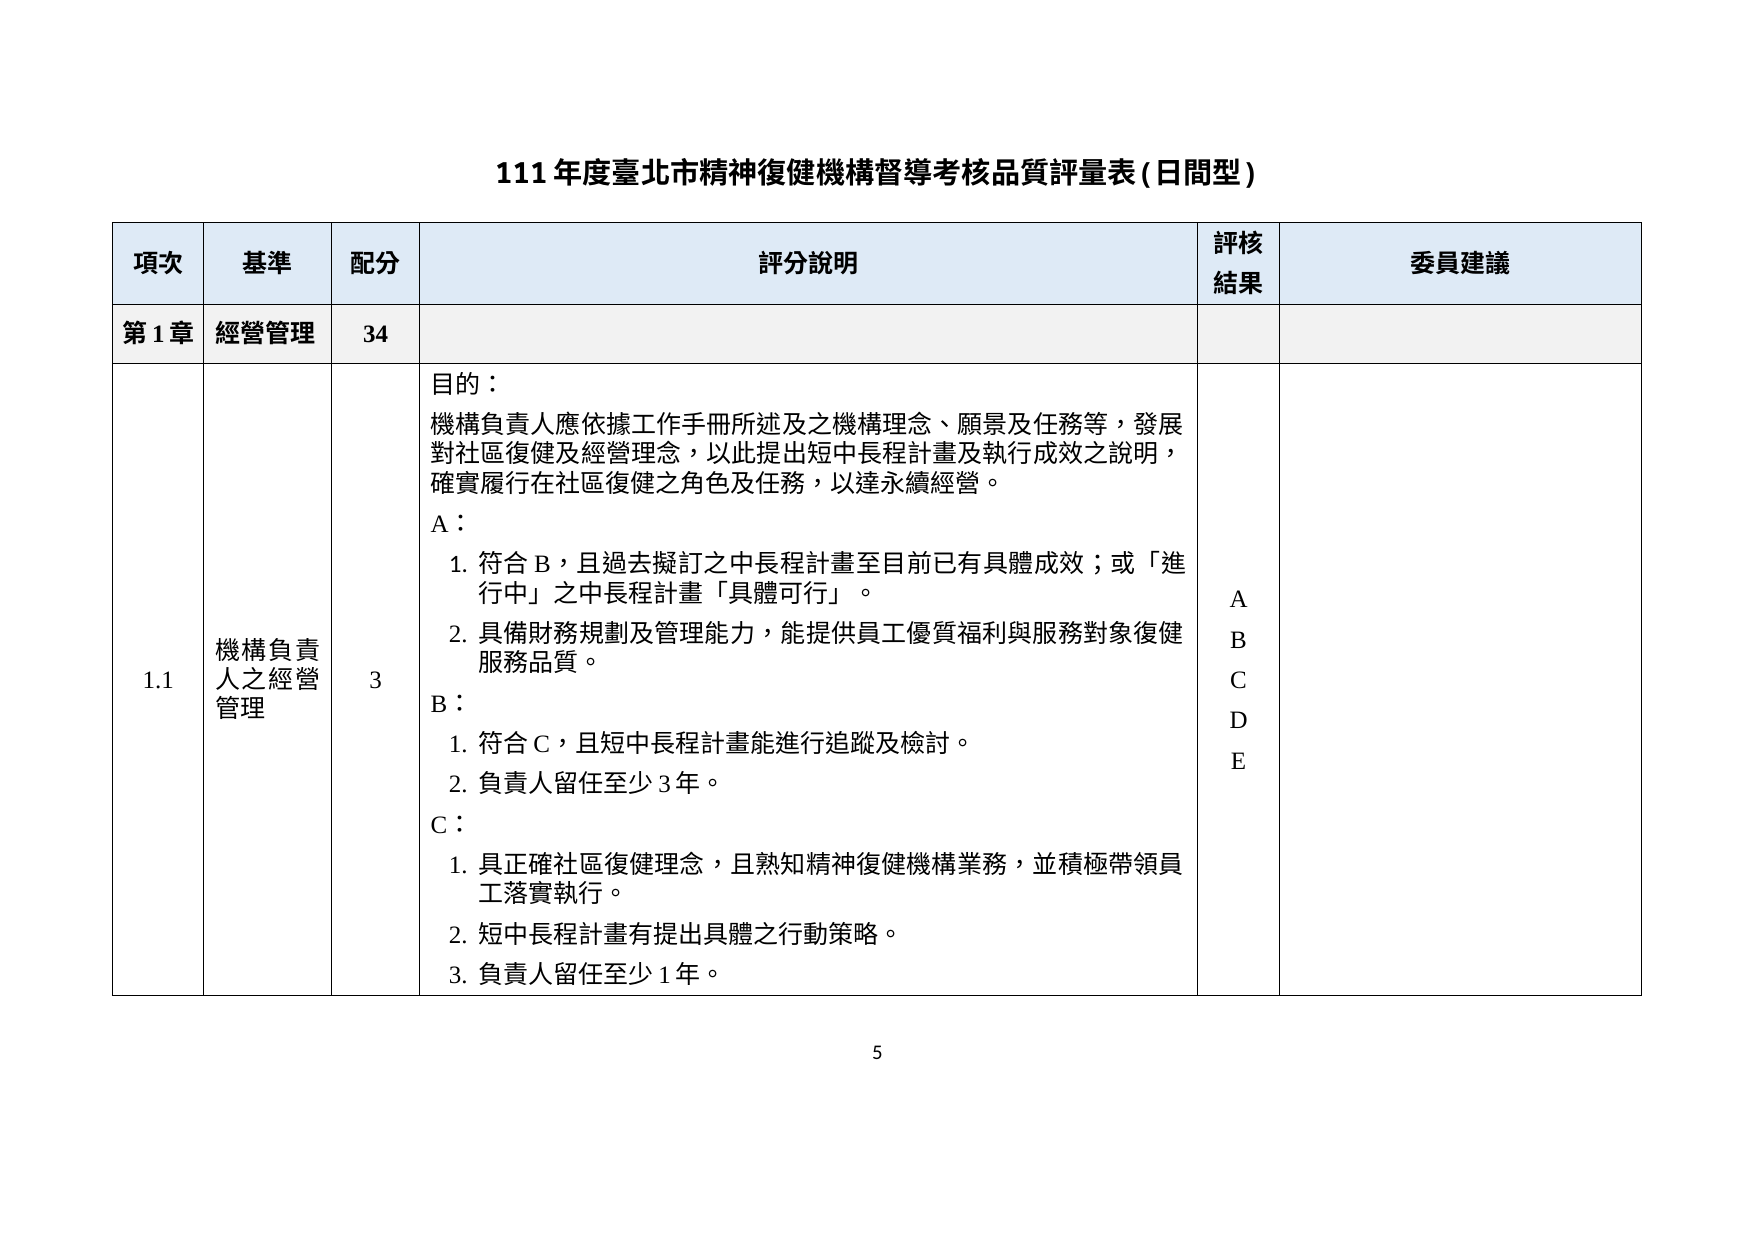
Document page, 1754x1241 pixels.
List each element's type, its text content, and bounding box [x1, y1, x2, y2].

table_cell A B C D E [1198, 364, 1279, 995]
table_cell 1.1 [113, 364, 203, 995]
table_cell [1198, 305, 1279, 363]
table_cell 3 [332, 364, 419, 995]
table_cell 34 [332, 305, 419, 363]
table_header 評分說明 [420, 223, 1197, 304]
table_header 委員建議 [1280, 223, 1641, 304]
table_header 評核 結果 [1198, 223, 1279, 304]
table_header 項次 [113, 223, 203, 304]
table_cell [1280, 364, 1641, 995]
table_header 基準 [204, 223, 331, 304]
table_cell 第1章 [113, 305, 203, 363]
table_cell 機構負責人之經營管理 [204, 364, 331, 995]
table_cell 目的： 機構負責人應依據工作手冊所述及之機構理念、願景及任務等，發展對社區復健及經營理念，以此提出短中長程計畫及執行成效之說明，確實履行在社區復健之角色及任務，以達永續經營。 A： 符合B，且過去擬訂之中長程計畫至目前已有具體成效；或「進行中」之中長程計畫「具體可行」。 具備財務規劃及管理能力，能提供員工優質福利與服務對象復健服務品質。 B： 符合C，且短中長程計畫能進行追蹤及檢討。 負責人留任至少3年。 C： 具正確社區復健理念，且熟知精神復健機構業務，並積極帶領員工落實執行。 短中長程計畫有提出具體之行動策略。 負責人留任至少1年。 D：部分符合C-1及C-2之要求或負責人留任少於1年。 E：完全不符合C之要求。 [註] 計畫期程： 短程：1年內。 中程：1~4年。 長程：4年以上。 機構負責人督考時應在場並做簡報，否則本項視為不合格。如不克在場，須獲得委員共識同意。 新設立機構(不包括機構因故歇業，由另一位負責人，於原址重新申請開業者，即俗稱變更負責人)或公立機構因任務需要調整負責人，不受C-3限制。 [420, 364, 1197, 995]
table_cell [420, 305, 1197, 363]
table_cell 經營管理 [204, 305, 331, 363]
table_header 配分 [332, 223, 419, 304]
table_cell [1280, 305, 1641, 363]
